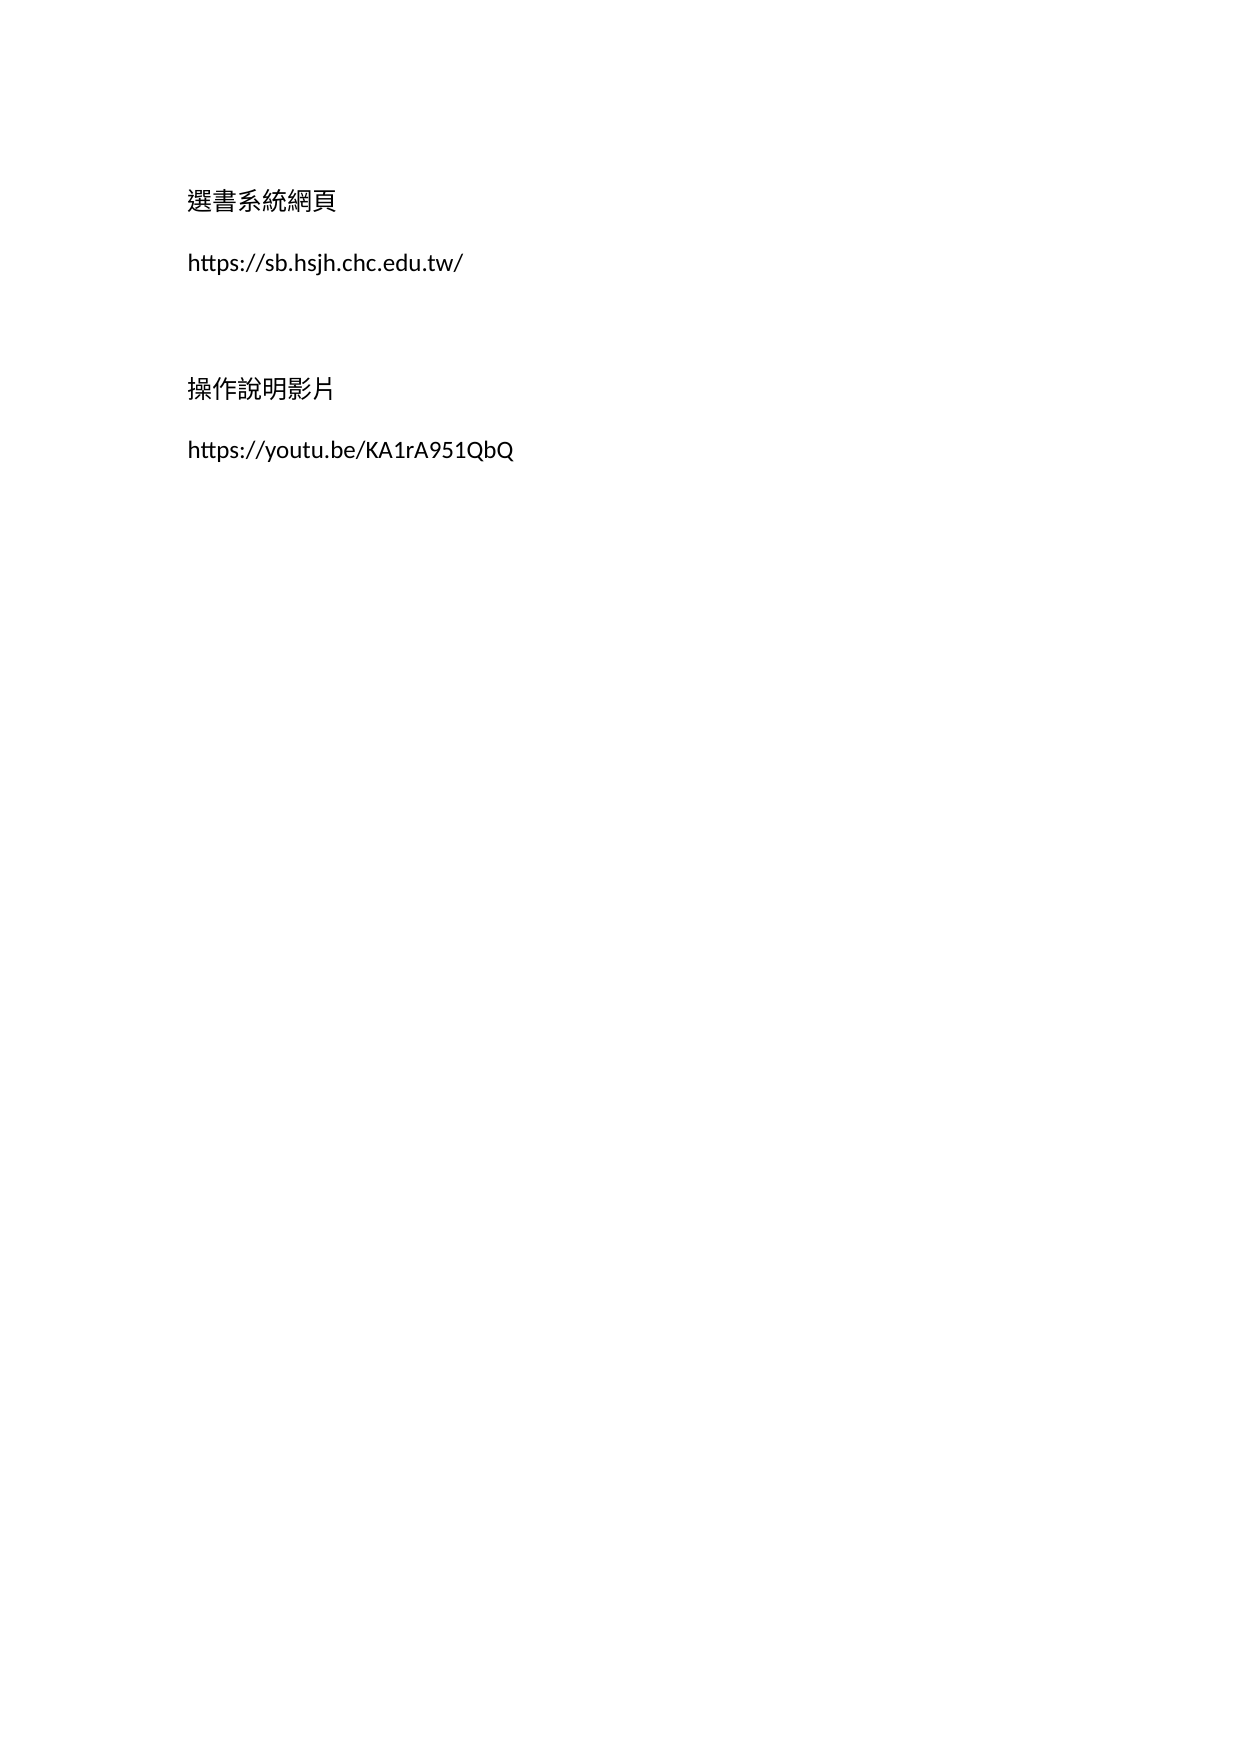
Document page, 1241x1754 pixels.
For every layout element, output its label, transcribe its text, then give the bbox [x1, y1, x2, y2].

text https://youtu.be/KA1rA951QbQ [187, 408, 1053, 471]
text 操作說明影片 [187, 346, 1053, 408]
text 選書系統網頁 [187, 158, 1053, 221]
text https://sb.hsjh.chc.edu.tw/ [187, 221, 1053, 283]
